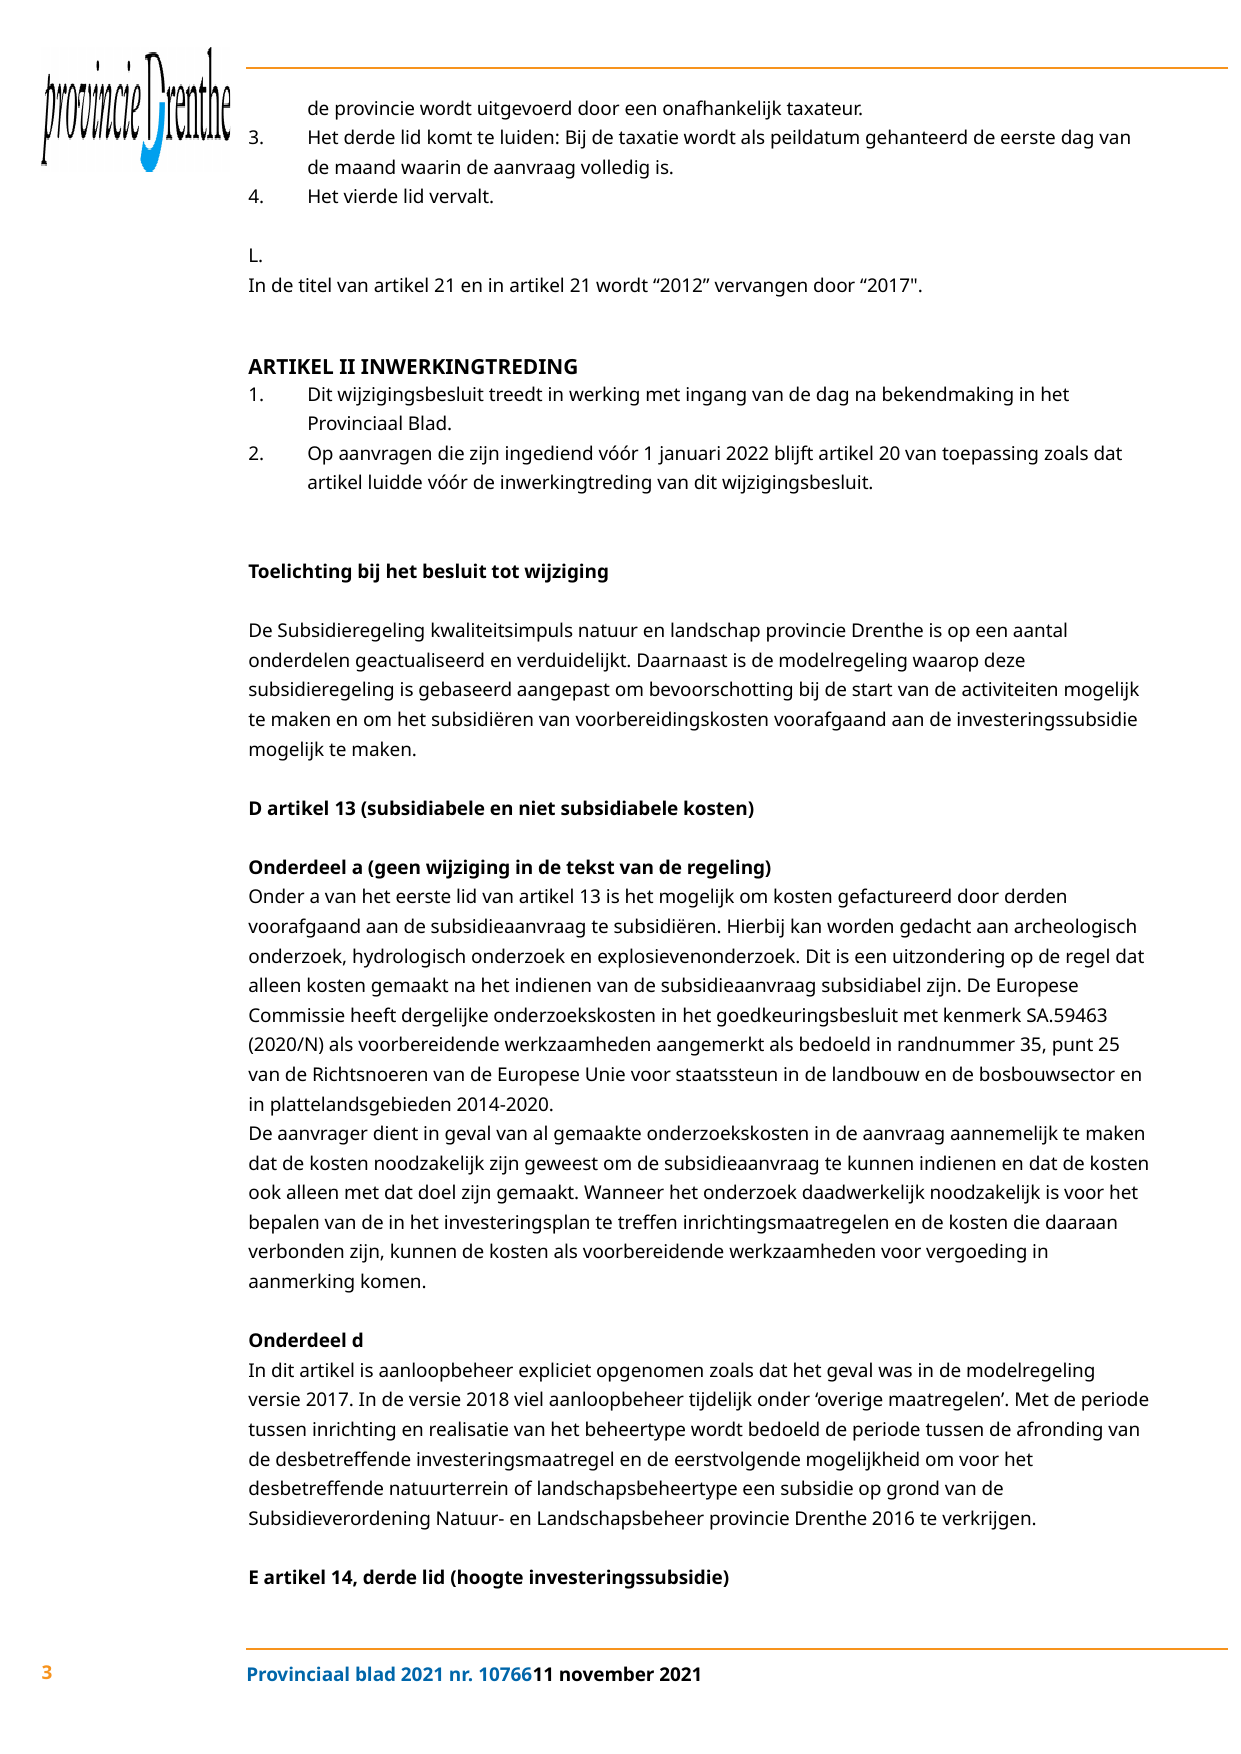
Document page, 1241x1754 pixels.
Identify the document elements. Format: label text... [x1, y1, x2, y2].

text E artikel 14, derde lid (hoogte investeringssubsidie) [248, 1564, 1152, 1590]
list Dit wijzigingsbesluit treedt in werking met ingang van de dag na bekendmaking in het Provinciaal Blad. [248, 381, 1152, 436]
list Het derde lid komt te luiden: Bij de taxatie wordt als peildatum gehanteerd de eerste dag van de maand waarin de aanvraag volledig is. [248, 124, 1152, 180]
list Op aanvragen die zijn ingediend vóór 1 januari 2022 blijft artikel 20 van toepassing zoals dat artikel luidde vóór de inwerkingtreding van dit wijzigingsbesluit. [248, 440, 1152, 495]
text Onderdeel a (geen wijziging in de tekst van de regeling) [248, 854, 1152, 880]
text ARTIKEL II INWERKINGTREDING [248, 352, 1152, 381]
text De Subsidieregeling kwaliteitsimpuls natuur en landschap provincie Drenthe is op een aantal onderdelen geactualiseerd en verduidelijkt. Daarnaast is de modelregeling waarop deze subsidieregeling is gebaseerd aangepast om bevoorschotting bij de start van de activiteiten mogelijk te maken en om het subsidiëren van voorbereidingskosten voorafgaand aan de investeringssubsidie mogelijk te maken. [248, 617, 1152, 761]
text Onderdeel d [248, 1327, 1152, 1353]
text Toelichting bij het besluit tot wijziging [248, 558, 1152, 584]
list de provincie wordt uitgevoerd door een onafhankelijk taxateur. [248, 95, 1152, 121]
text In de titel van artikel 21 en in artikel 21 wordt “2012” vervangen door “2017". [248, 272, 1152, 298]
text In dit artikel is aanloopbeheer expliciet opgenomen zoals dat het geval was in de modelregeling versie 2017. In de versie 2018 viel aanloopbeheer tijdelijk onder ‘overige maatregelen’. Met de periode tussen inrichting en realisatie van het beheertype wordt bedoeld de periode tussen de afronding van de desbetreffende investeringsmaatregel en de eerstvolgende mogelijkheid om voor het desbetreffende natuurterrein of landschapsbeheertype een subsidie op grond van de Subsidieverordening Natuur- en Landschapsbeheer provincie Drenthe 2016 te verkrijgen. [248, 1357, 1152, 1531]
text D artikel 13 (subsidiabele en niet subsidiabele kosten) [248, 795, 1152, 821]
text Onder a van het eerste lid van artikel 13 is het mogelijk om kosten gefactureerd door derden voorafgaand aan de subsidieaanvraag te subsidiëren. Hierbij kan worden gedacht aan archeologisch onderzoek, hydrologisch onderzoek en explosievenonderzoek. Dit is een uitzondering op de regel dat alleen kosten gemaakt na het indienen van de subsidieaanvraag subsidiabel zijn. De Europese Commissie heeft dergelijke onderzoekskosten in het goedkeuringsbesluit met kenmerk SA.59463 (2020/N) als voorbereidende werkzaamheden aangemerkt als bedoeld in randnummer 35, punt 25 van de Richtsnoeren van de Europese Unie voor staatssteun in de landbouw en de bosbouwsector en in plattelandsgebieden 2014-2020. [248, 884, 1152, 1116]
picture [41, 47, 231, 172]
list Het vierde lid vervalt. [248, 183, 1152, 209]
text De aanvrager dient in geval van al gemaakte onderzoekskosten in de aanvraag aannemelijk te maken dat de kosten noodzakelijk zijn geweest om de subsidieaanvraag te kunnen indienen en dat de kosten ook alleen met dat doel zijn gemaakt. Wanneer het onderzoek daadwerkelijk noodzakelijk is voor het bepalen van de in het investeringsplan te treffen inrichtingsmaatregelen en de kosten die daaraan verbonden zijn, kunnen de kosten als voorbereidende werkzaamheden voor vergoeding in aanmerking komen. [248, 1120, 1152, 1294]
